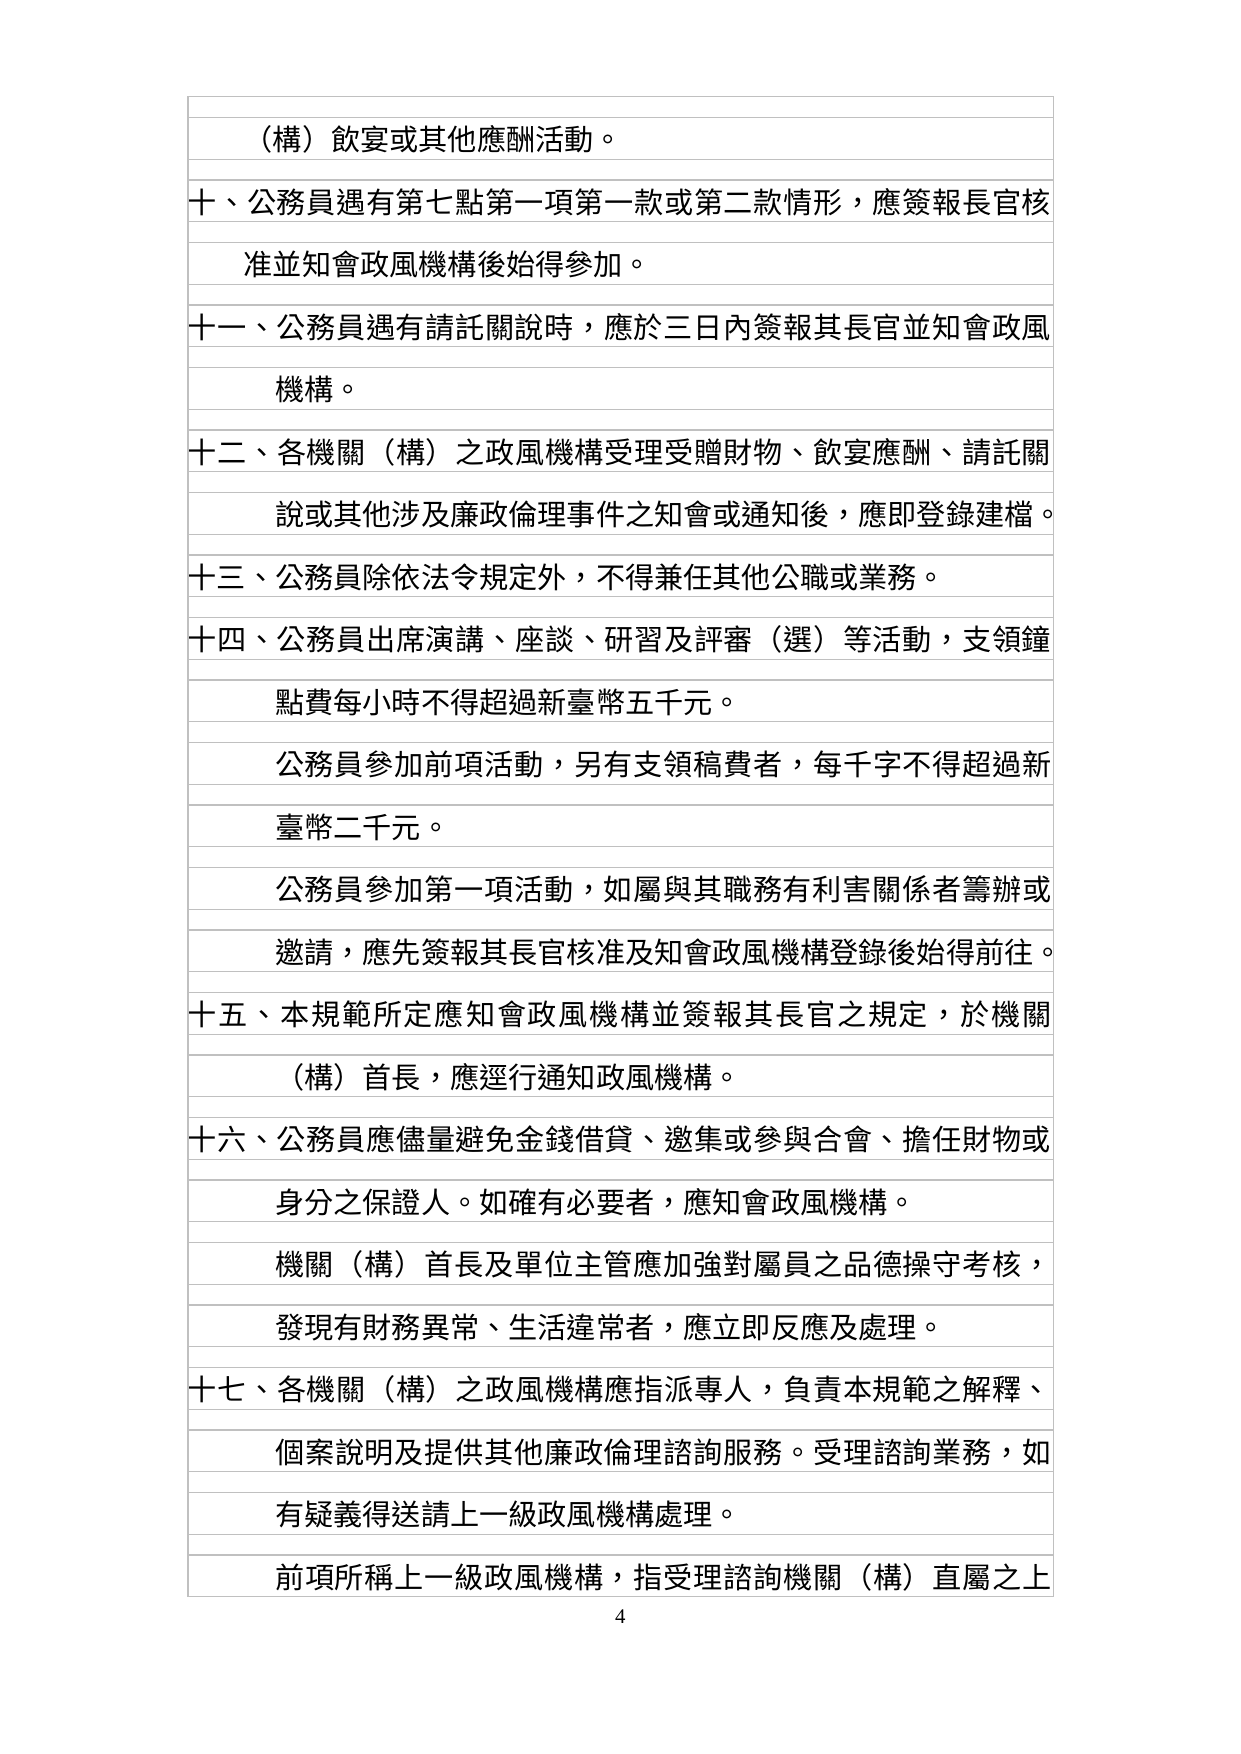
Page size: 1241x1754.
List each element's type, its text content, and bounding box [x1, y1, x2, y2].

text 准並知會政風機構後始得參加。 [189, 243, 1053, 284]
text 十三、公務員除依法令規定外，不得兼任其他公職或業務。 [189, 556, 1053, 596]
text 公務員參加第一項活動，如屬與其職務有利害關係者籌辦或邀請，應先簽報其長官核准及知會政風機構登錄後始得前往。 [275, 868, 1053, 909]
text [189, 347, 1053, 367]
text 機關（構）首長及單位主管應加強對屬員之品德操守考核， [275, 1243, 1053, 1284]
text 臺幣二千元。 [275, 806, 1053, 846]
text [189, 1410, 1053, 1429]
text （構）飲宴或其他應酬活動。 [189, 118, 1053, 159]
text 公務員參加第一項活動，如屬與其職務有利害關係者籌辦或邀請，應先簽報其長官核准及知會政風機構登錄後始得前往。 [275, 910, 1053, 929]
text [275, 1285, 1053, 1304]
text [189, 1160, 1053, 1179]
text [189, 660, 1053, 679]
text [189, 222, 1053, 242]
text [189, 1472, 1053, 1492]
text 十二、各機關（構）之政風機構受理受贈財物、飲宴應酬、請託關說或其他涉及廉政倫理事件之知會或通知後，應即登錄建檔。 [189, 431, 1053, 471]
text [189, 535, 1053, 554]
text 十二、各機關（構）之政風機構受理受贈財物、飲宴應酬、請託關說或其他涉及廉政倫理事件之知會或通知後，應即登錄建檔。 [189, 493, 1053, 534]
text 機構。 [189, 368, 1053, 409]
text 十七、各機關（構）之政風機構應指派專人，負責本規範之解釋、 [189, 1368, 1053, 1409]
text 十五、本規範所定應知會政風機構並簽報其長官之規定，於機關 [189, 993, 1053, 1034]
text [189, 160, 1053, 179]
text 十二、各機關（構）之政風機構受理受贈財物、飲宴應酬、請託關說或其他涉及廉政倫理事件之知會或通知後，應即登錄建檔。 [189, 410, 1053, 429]
text 十二、各機關（構）之政風機構受理受贈財物、飲宴應酬、請託關說或其他涉及廉政倫理事件之知會或通知後，應即登錄建檔。 [189, 472, 1053, 492]
text 公務員參加前項活動，另有支領稿費者，每千字不得超過新 [275, 743, 1053, 784]
text [275, 785, 1053, 804]
text 發現有財務異常、生活違常者，應立即反應及處理。 [275, 1306, 1053, 1346]
text [189, 1347, 1053, 1367]
text 公務員參加第一項活動，如屬與其職務有利害關係者籌辦或邀請，應先簽報其長官核准及知會政風機構登錄後始得前往。 [275, 931, 1053, 971]
text 身分之保證人。如確有必要者，應知會政風機構。 [189, 1181, 1053, 1221]
text 個案說明及提供其他廉政倫理諮詢服務。受理諮詢業務，如 [189, 1431, 1053, 1471]
text 有疑義得送請上一級政風機構處理。 [189, 1493, 1053, 1534]
text 公務員參加第一項活動，如屬與其職務有利害關係者籌辦或邀請，應先簽報其長官核准及知會政風機構登錄後始得前往。 [275, 847, 1053, 867]
text [275, 1535, 1053, 1554]
text 十一、公務員遇有請託關說時，應於三日內簽報其長官並知會政風 [189, 306, 1053, 346]
text [189, 285, 1053, 304]
text （構）首長，應逕行通知政風機構。 [189, 1056, 1053, 1096]
text [275, 722, 1053, 742]
text 十四、公務員出席演講、座談、研習及評審（選）等活動，支領鐘 [189, 618, 1053, 659]
text [189, 972, 1053, 992]
text 點費每小時不得超過新臺幣五千元。 [189, 681, 1053, 721]
text 十六、公務員應儘量避免金錢借貸、邀集或參與合會、擔任財物或 [189, 1118, 1053, 1159]
text [189, 1097, 1053, 1117]
text [275, 1222, 1053, 1242]
text [189, 97, 1053, 117]
text 前項所稱上一級政風機構，指受理諮詢機關（構）直屬之上 [275, 1556, 1053, 1596]
text [189, 597, 1053, 617]
text [189, 1035, 1053, 1054]
text 十、公務員遇有第七點第一項第一款或第二款情形，應簽報長官核 [189, 181, 1053, 221]
